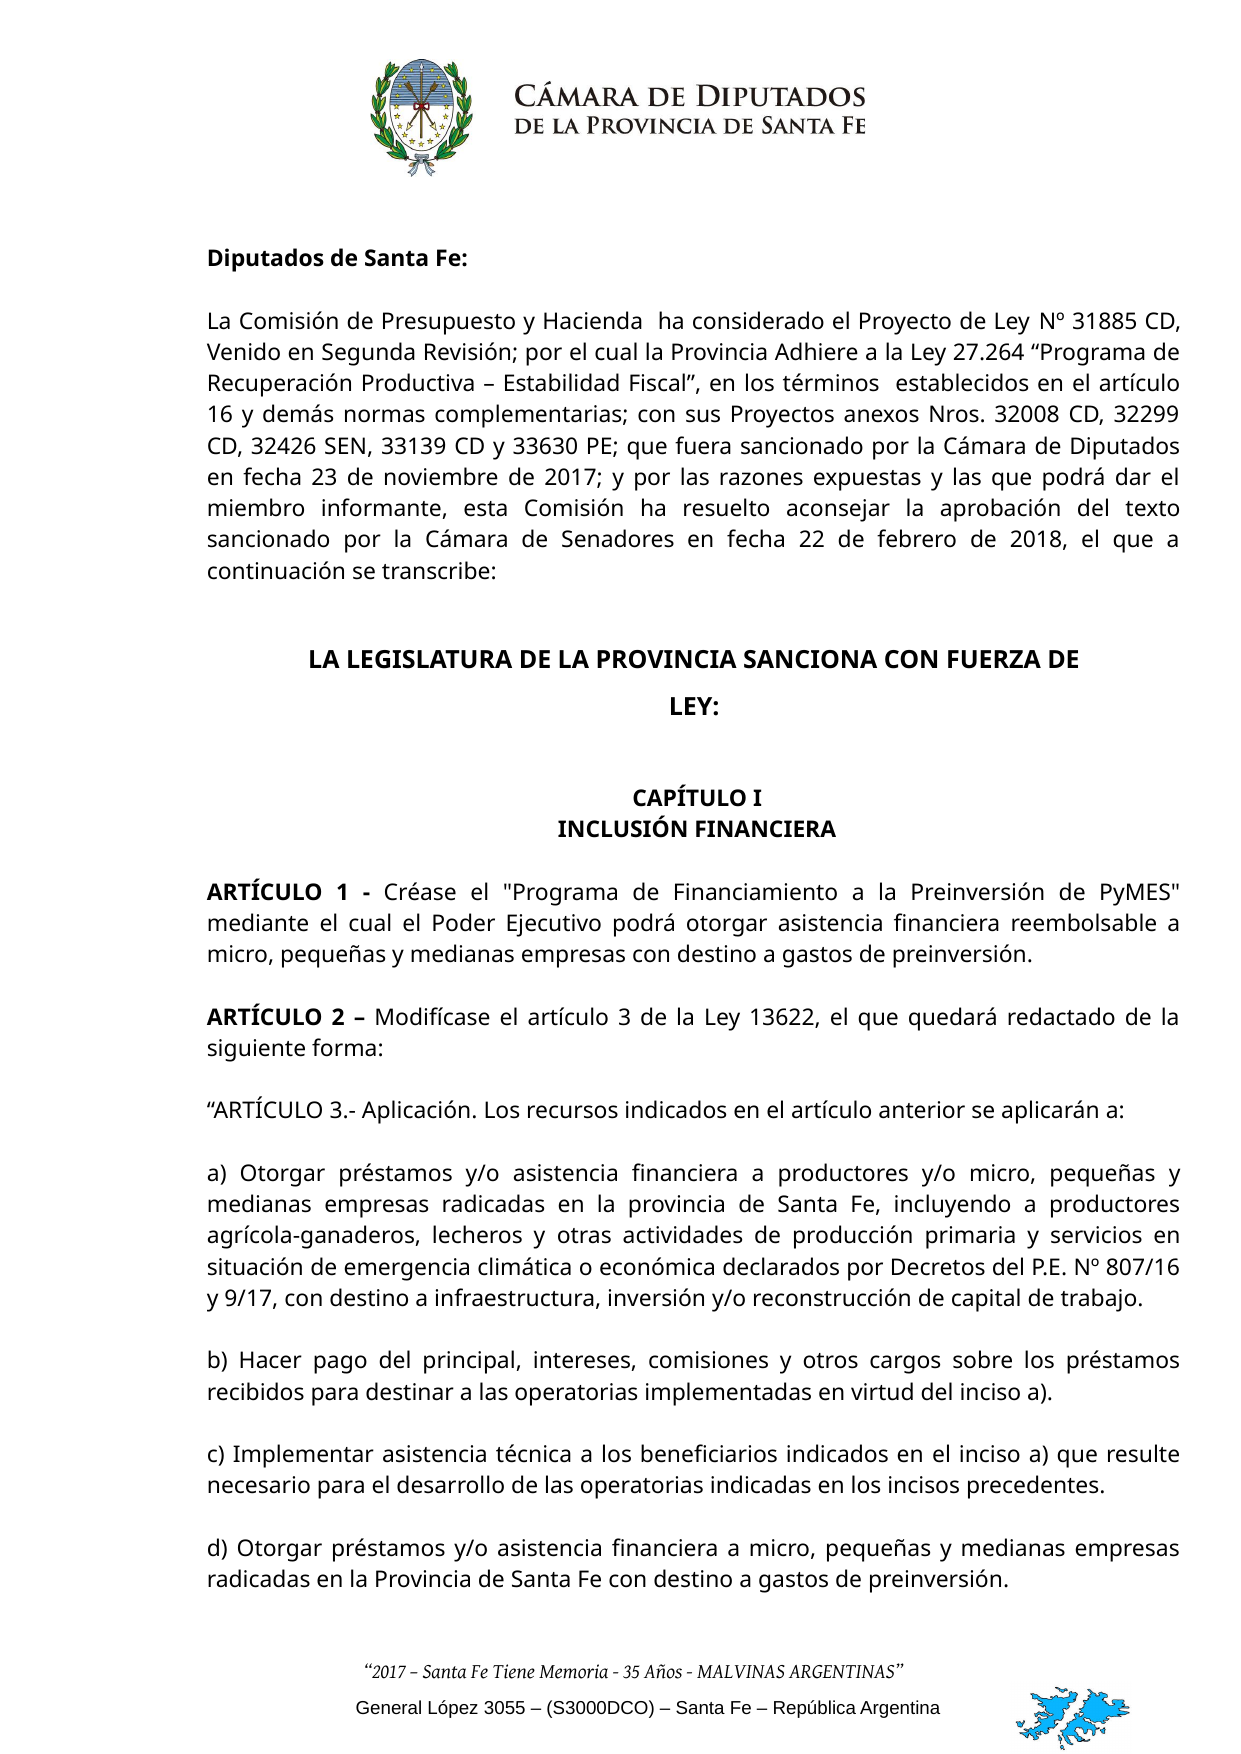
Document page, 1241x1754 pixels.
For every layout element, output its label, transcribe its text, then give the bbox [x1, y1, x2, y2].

text ARTÍCULO 2 – Modifícase el artículo 3 de la Ley 13622, el que quedará redactado de la siguiente forma: [207, 1001, 1181, 1063]
text LEY: [207, 689, 1181, 723]
text INCLUSIÓN FINANCIERA [207, 813, 1181, 844]
text a) Otorgar préstamos y/o asistencia financiera a productores y/o micro, pequeñas y medianas empresas radicadas en la provincia de Santa Fe, incluyendo a productores agrícola-ganaderos, lecheros y otras actividades de producción primaria y servicios en situación de emergencia climática o económica declarados por Decretos del P.E. Nº 807/16 y 9/17, con destino a infraestructura, inversión y/o reconstrucción de capital de trabajo. [207, 1157, 1181, 1313]
text b) Hacer pago del principal, intereses, comisiones y otros cargos sobre los préstamos recibidos para destinar a las operatorias implementadas en virtud del inciso a). [207, 1344, 1181, 1407]
picture [1010, 1681, 1133, 1754]
text c) Implementar asistencia técnica a los beneficiarios indicados en el inciso a) que resulte necesario para el desarrollo de las operatorias indicadas en los incisos precedentes. [207, 1438, 1181, 1501]
text “ARTÍCULO 3.- Aplicación. Los recursos indicados en el artículo anterior se aplicarán a: [207, 1094, 1181, 1126]
picture [370, 59, 866, 181]
text LA LEGISLATURA DE LA PROVINCIA SANCIONA CON FUERZA DE [207, 642, 1181, 676]
text ARTÍCULO 1 - Créase el "Programa de Financiamiento a la Preinversión de PyMES" mediante el cual el Poder Ejecutivo podrá otorgar asistencia financiera reembolsable a micro, pequeñas y medianas empresas con destino a gastos de preinversión. [207, 876, 1181, 969]
text CAPÍTULO I [207, 782, 1181, 813]
text d) Otorgar préstamos y/o asistencia financiera a micro, pequeñas y medianas empresas radicadas en la Provincia de Santa Fe con destino a gastos de preinversión. [207, 1532, 1181, 1594]
text Diputados de Santa Fe: [207, 242, 1181, 273]
text La Comisión de Presupuesto y Hacienda ha considerado el Proyecto de Ley Nº 31885 CD, Venido en Segunda Revisión; por el cual la Provincia Adhiere a la Ley 27.264 “Programa de Recuperación Productiva – Estabilidad Fiscal”, en los términos establecidos en el artículo 16 y demás normas complementarias; con sus Proyectos anexos Nros. 32008 CD, 32299 CD, 32426 SEN, 33139 CD y 33630 PE; que fuera sancionado por la Cámara de Diputados en fecha 23 de noviembre de 2017; y por las razones expuestas y las que podrá dar el miembro informante, esta Comisión ha resuelto aconsejar la aprobación del texto sancionado por la Cámara de Senadores en fecha 22 de febrero de 2018, el que a continuación se transcribe: [207, 305, 1181, 586]
